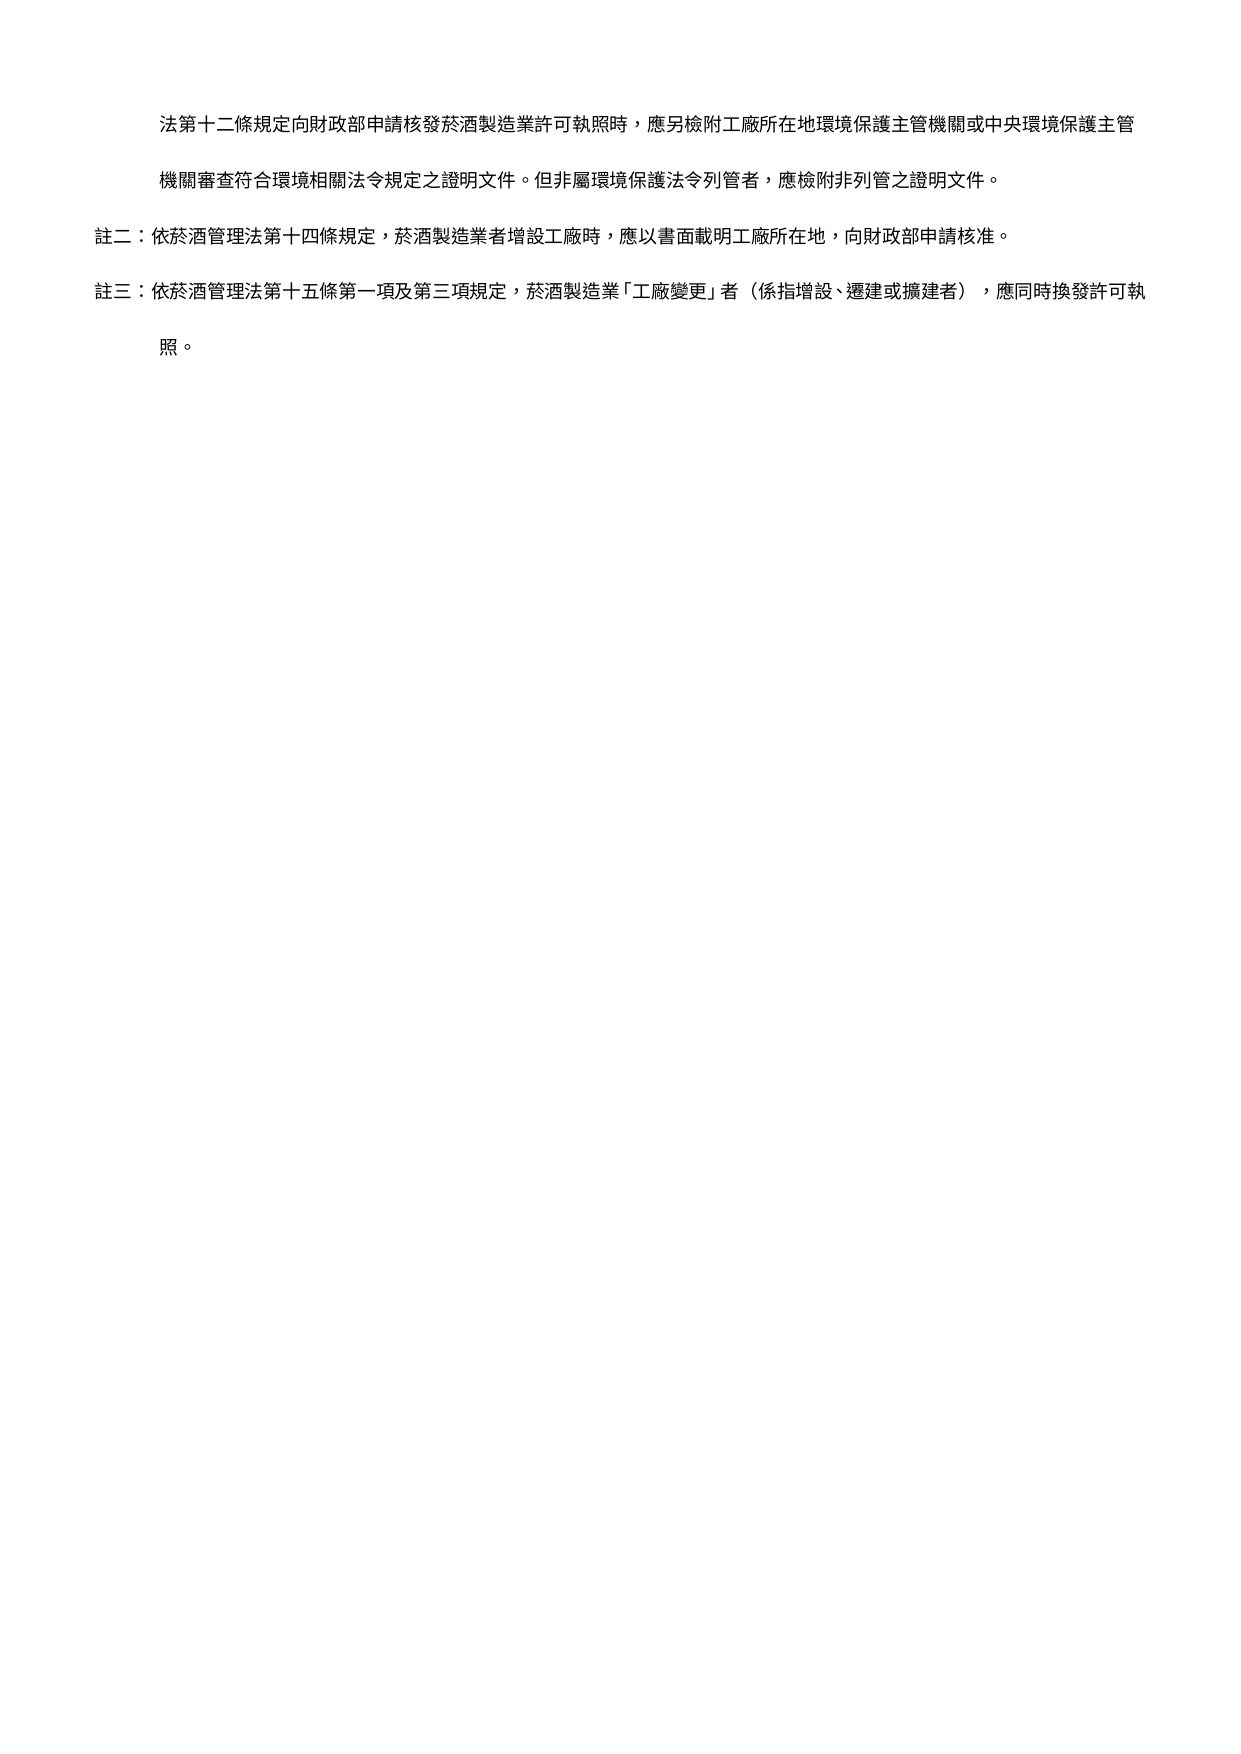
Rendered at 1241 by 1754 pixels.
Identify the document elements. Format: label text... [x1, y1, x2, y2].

text 註三：依菸酒管理法第十五條第一項及第三項規定，菸酒製造業「工廠變更」者（係指增設、遷建或擴建者），應同時換發許可執照。 [94, 263, 1146, 374]
text 法第十二條規定向財政部申請核發菸酒製造業許可執照時，應另檢附工廠所在地環境保護主管機關或中央環境保護主管機關審查符合環境相關法令規定之證明文件。但非屬環境保護法令列管者，應檢附非列管之證明文件。 [94, 95, 1146, 207]
text 註二：依菸酒管理法第十四條規定，菸酒製造業者增設工廠時，應以書面載明工廠所在地，向財政部申請核准。 [94, 207, 1146, 263]
